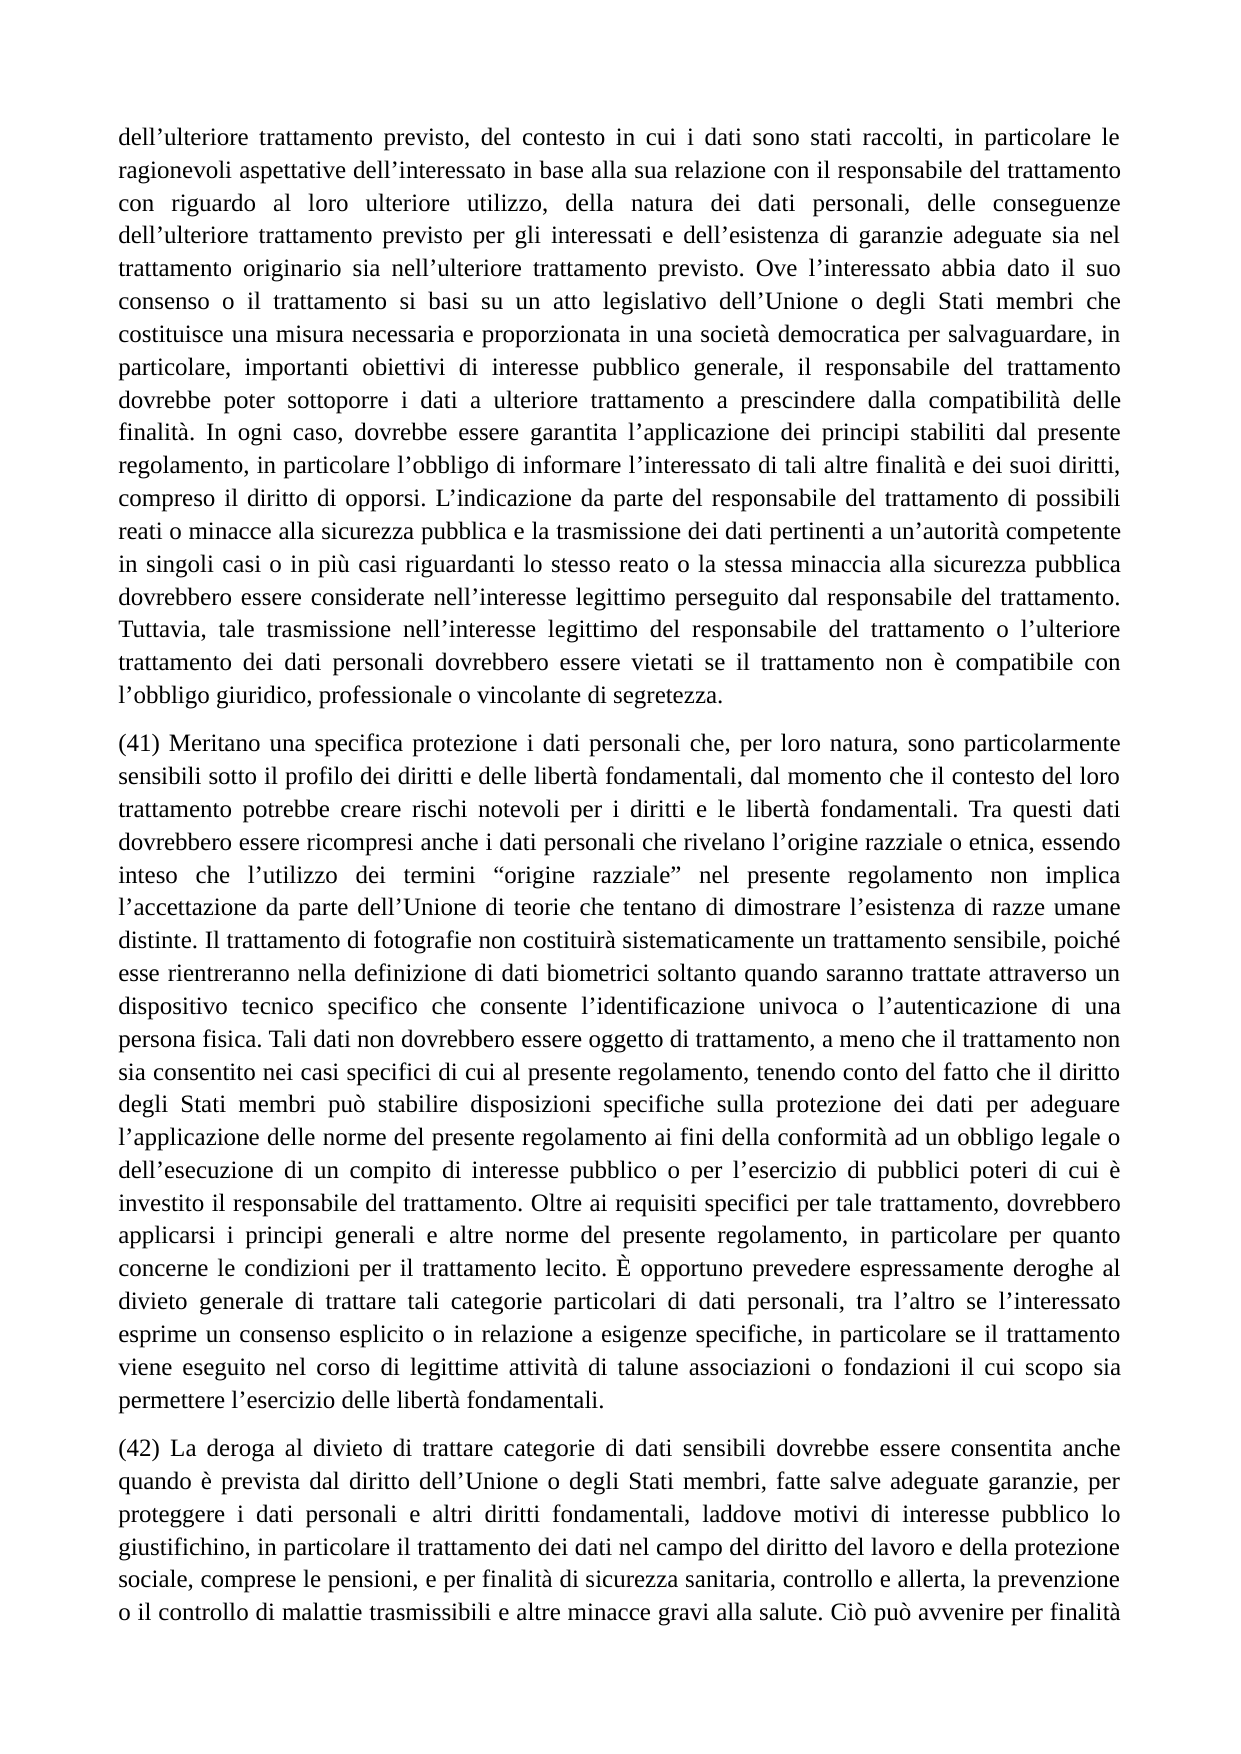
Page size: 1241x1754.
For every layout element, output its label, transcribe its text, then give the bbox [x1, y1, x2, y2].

text (41) Meritano una specifica protezione i dati personali che, per loro natura, sono particolarmente sensibili sotto il profilo dei diritti e delle libertà fondamentali, dal momento che il contesto del loro trattamento potrebbe creare rischi notevoli per i diritti e le libertà fondamentali. Tra questi dati dovrebbero essere ricompresi anche i dati personali che rivelano l’origine razziale o etnica, essendo inteso che l’utilizzo dei termini “origine razziale” nel presente regolamento non implica l’accettazione da parte dell’Unione di teorie che tentano di dimostrare l’esistenza di razze umane distinte. Il trattamento di fotografie non costituirà sistematicamente un trattamento sensibile, poiché esse rientreranno nella definizione di dati biometrici soltanto quando saranno trattate attraverso un dispositivo tecnico specifico che consente l’identificazione univoca o l’autenticazione di una persona fisica. Tali dati non dovrebbero essere oggetto di trattamento, a meno che il trattamento non sia consentito nei casi specifici di cui al presente regolamento, tenendo conto del fatto che il diritto degli Stati membri può stabilire disposizioni specifiche sulla protezione dei dati per adeguare l’applicazione delle norme del presente regolamento ai fini della conformità ad un obbligo legale o dell’esecuzione di un compito di interesse pubblico o per l’esercizio di pubblici poteri di cui è investito il responsabile del trattamento. Oltre ai requisiti specifici per tale trattamento, dovrebbero applicarsi i principi generali e altre norme del presente regolamento, in particolare per quanto concerne le condizioni per il trattamento lecito. È opportuno prevedere espressamente deroghe al divieto generale di trattare tali categorie particolari di dati personali, tra l’altro se l’interessato esprime un consenso esplicito o in relazione a esigenze specifiche, in particolare se il trattamento viene eseguito nel corso di legittime attività di talune associazioni o fondazioni il cui scopo sia permettere l’esercizio delle libertà fondamentali. [118, 724, 1122, 1413]
text (42) La deroga al divieto di trattare categorie di dati sensibili dovrebbe essere consentita anche quando è prevista dal diritto dell’Unione o degli Stati membri, fatte salve adeguate garanzie, per proteggere i dati personali e altri diritti fondamentali, laddove motivi di interesse pubblico lo giustifichino, in particolare il trattamento dei dati nel campo del diritto del lavoro e della protezione sociale, comprese le pensioni, e per finalità di sicurezza sanitaria, controllo e allerta, la prevenzione o il controllo di malattie trasmissibili e altre minacce gravi alla salute. Ciò può avvenire per finalità [118, 1429, 1122, 1626]
text dell’ulteriore trattamento previsto, del contesto in cui i dati sono stati raccolti, in particolare le ragionevoli aspettative dell’interessato in base alla sua relazione con il responsabile del trattamento con riguardo al loro ulteriore utilizzo, della natura dei dati personali, delle conseguenze dell’ulteriore trattamento previsto per gli interessati e dell’esistenza di garanzie adeguate sia nel trattamento originario sia nell’ulteriore trattamento previsto. Ove l’interessato abbia dato il suo consenso o il trattamento si basi su un atto legislativo dell’Unione o degli Stati membri che costituisce una misura necessaria e proporzionata in una società democratica per salvaguardare, in particolare, importanti obiettivi di interesse pubblico generale, il responsabile del trattamento dovrebbe poter sottoporre i dati a ulteriore trattamento a prescindere dalla compatibilità delle finalità. In ogni caso, dovrebbe essere garantita l’applicazione dei principi stabiliti dal presente regolamento, in particolare l’obbligo di informare l’interessato di tali altre finalità e dei suoi diritti, compreso il diritto di opporsi. L’indicazione da parte del responsabile del trattamento di possibili reati o minacce alla sicurezza pubblica e la trasmissione dei dati pertinenti a un’autorità competente in singoli casi o in più casi riguardanti lo stesso reato o la stessa minaccia alla sicurezza pubblica dovrebbero essere considerate nell’interesse legittimo perseguito dal responsabile del trattamento. Tuttavia, tale trasmissione nell’interesse legittimo del responsabile del trattamento o l’ulteriore trattamento dei dati personali dovrebbero essere vietati se il trattamento non è compatibile con l’obbligo giuridico, professionale o vincolante di segretezza. [118, 118, 1122, 709]
